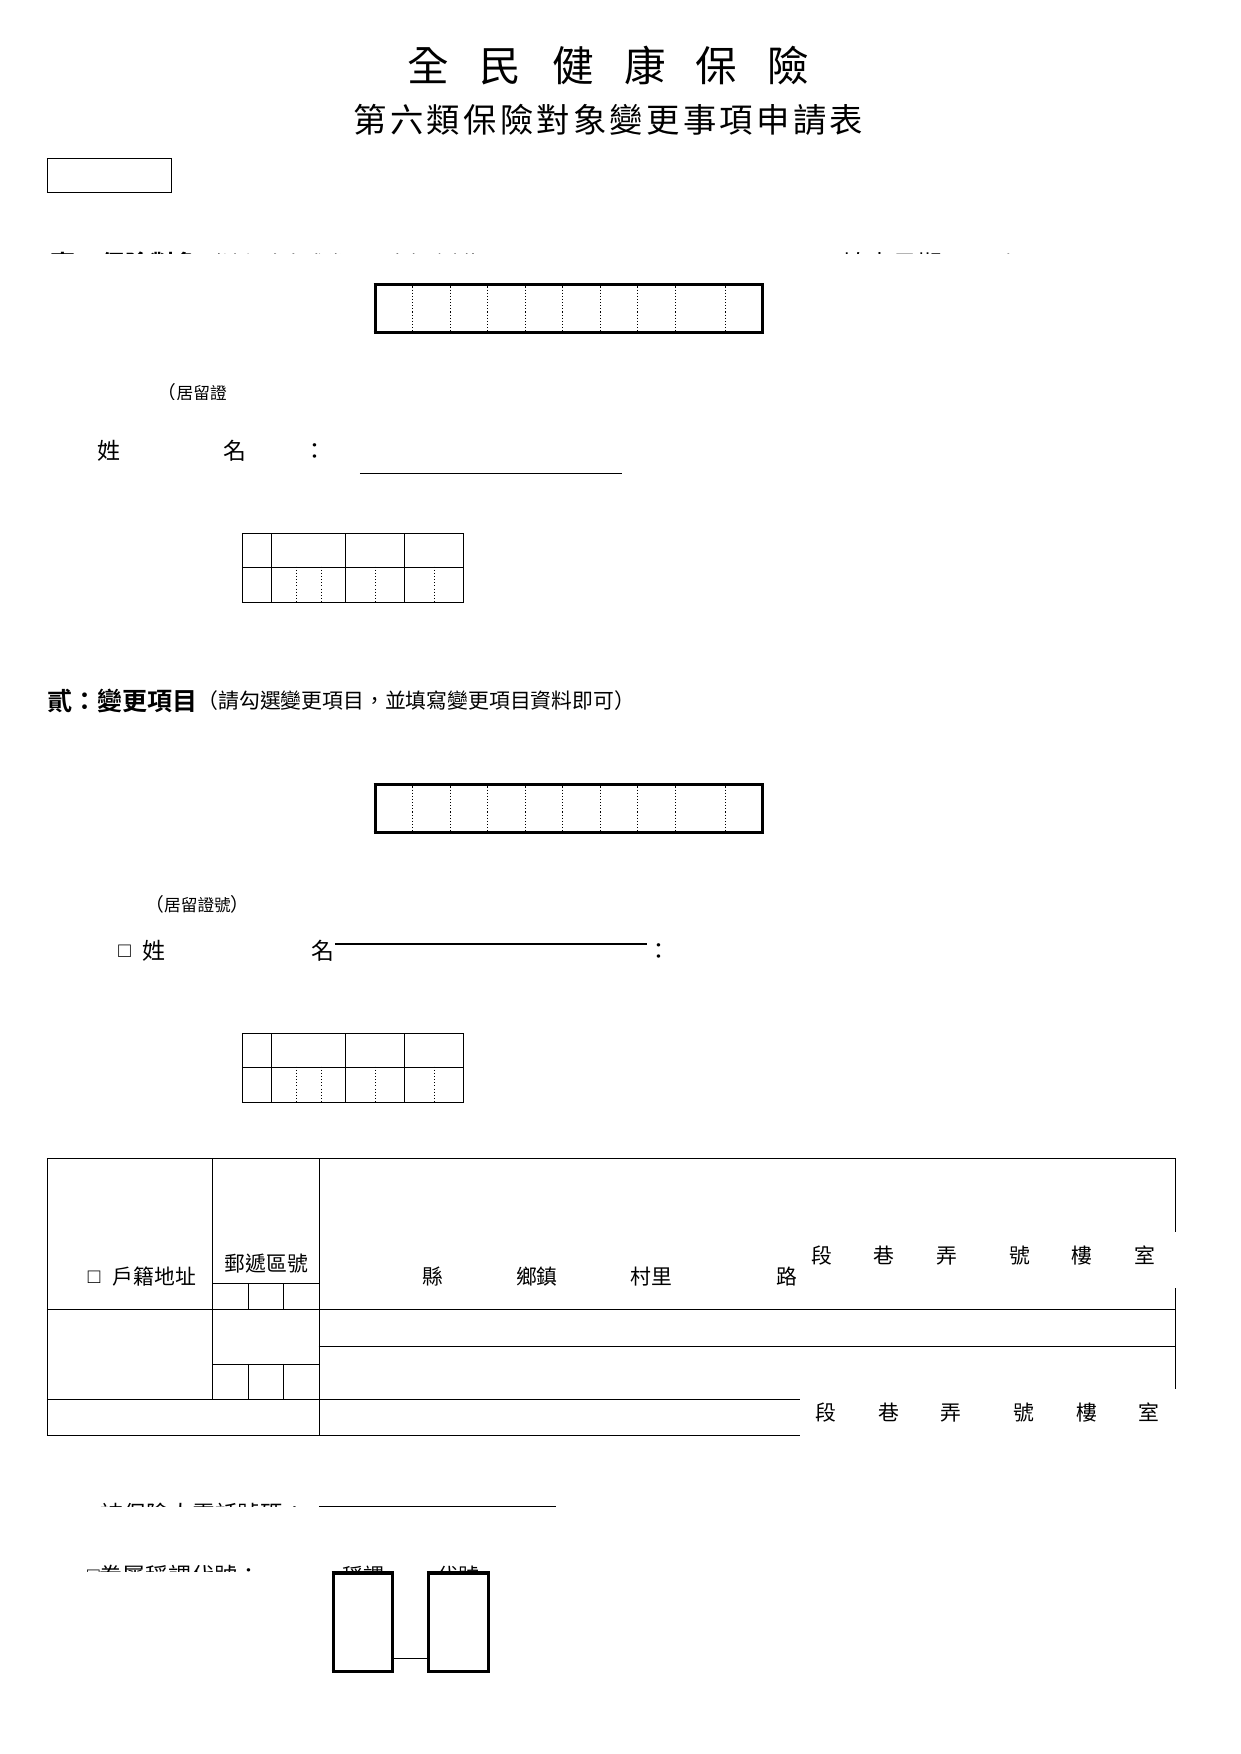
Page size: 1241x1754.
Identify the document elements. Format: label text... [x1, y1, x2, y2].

table_cell 聯 絡 電 話 [48, 1400, 319, 1434]
table_cell [296, 568, 321, 602]
table_cell [272, 568, 296, 602]
table_header [725, 786, 761, 831]
table_header [488, 786, 525, 831]
table_header 日 [1149, 221, 1174, 254]
table_header □ 戶籍地址 [796, 1232, 1200, 1288]
table_header 月 [1074, 221, 1099, 254]
table_header 國民身分證統一編號： [47, 283, 374, 331]
table_cell [375, 1068, 404, 1102]
table_cell [430, 1575, 487, 1670]
table_header [1155, 158, 1179, 192]
table_header 填表日期 [836, 221, 949, 254]
table_header [408, 1471, 437, 1506]
table_header [615, 1471, 644, 1506]
table_header □眷屬稱謂代號： [47, 1533, 273, 1571]
table_cell [321, 1068, 345, 1102]
table_cell [434, 568, 463, 602]
table_header [274, 1533, 333, 1571]
table_header 承表五 [48, 159, 171, 192]
table_cell [274, 1571, 332, 1670]
table_header 國民身分證統一編號： [75, 370, 275, 407]
table_cell [405, 568, 434, 602]
table_header [377, 786, 413, 831]
table_header [397, 158, 509, 192]
table_cell 縣 鄉鎮 村里 路 市 市區 鄰 街 [320, 1347, 1175, 1399]
table_header [496, 1471, 526, 1506]
table_header [644, 1471, 674, 1506]
table_header □ 戶籍地址 [48, 1159, 212, 1309]
text 全 民 健 康 保 險 [47, 33, 1169, 108]
table_cell [272, 1068, 296, 1102]
table_cell □ 通訊地址 [800, 1389, 1213, 1442]
table_header 月 [346, 534, 404, 567]
table_header [1009, 158, 1033, 192]
table_header 年 [272, 534, 345, 567]
table_header [172, 158, 284, 192]
table_header [638, 786, 675, 831]
table_header [725, 286, 761, 331]
text 姓 名 ： [47, 408, 1169, 471]
table_header □國民身分證統一編號： [63, 857, 363, 937]
table_header [1082, 158, 1106, 192]
table_header [284, 158, 397, 192]
table_header [556, 1471, 585, 1506]
table_header [525, 786, 563, 831]
table_header [735, 158, 848, 192]
table_header [960, 158, 984, 192]
table_header [393, 1533, 428, 1571]
table_header 月 [346, 1034, 404, 1067]
table_header [1033, 158, 1058, 192]
table_header [1024, 221, 1049, 254]
table_cell 郵遞區號 [213, 1310, 319, 1364]
table_header [675, 286, 725, 331]
table_header 年 [272, 1034, 345, 1067]
text 第六類保險對象變更事項申請表 [47, 93, 1169, 142]
table_header [450, 286, 488, 331]
table_cell [213, 1365, 248, 1399]
table_cell [346, 568, 375, 602]
table_header [1049, 221, 1074, 254]
table_cell [375, 568, 404, 602]
table_cell [394, 1659, 427, 1670]
table_cell [394, 1571, 427, 1658]
table_header [349, 1471, 378, 1506]
table_header [488, 286, 525, 331]
table_cell [434, 1068, 463, 1102]
table_header [525, 286, 563, 331]
table_header 代號 [429, 1533, 488, 1571]
table_header [974, 221, 999, 254]
table_header [378, 1471, 408, 1506]
table_header [600, 286, 638, 331]
table_header 壹、保險對象（被保險人或眷屬原申報資料） [47, 221, 836, 254]
table_header 日 [405, 534, 463, 567]
table_cell [243, 1068, 271, 1102]
table_header [674, 1471, 703, 1506]
table_header 郵遞區號 [213, 1159, 319, 1283]
table_header [450, 786, 488, 831]
table_header [985, 158, 1009, 192]
table_header 日 [405, 1034, 463, 1067]
table_cell [284, 1284, 319, 1309]
table_cell [249, 1284, 283, 1309]
table_header [585, 1471, 615, 1506]
table_header [563, 786, 600, 831]
table_header [319, 1471, 348, 1506]
table_header [1106, 158, 1131, 192]
table_header [600, 786, 638, 831]
table_header 年 [999, 221, 1024, 254]
table_header [675, 786, 725, 831]
text 貳：變更項目（請勾選變更項目，並填寫變更項目資料即可） [47, 658, 1169, 721]
table_header [949, 221, 974, 254]
table_header □被保險人電話號碼： [47, 1471, 319, 1506]
table_cell □ 同 戶籍地址 [320, 1310, 1175, 1346]
table_cell □ 通訊地址 [48, 1310, 212, 1399]
table_header [526, 1471, 556, 1506]
table_header [413, 786, 450, 831]
table_header [622, 158, 735, 192]
table_header □出生年月日： [47, 1033, 242, 1102]
table_cell [284, 1365, 319, 1399]
table_header 民前 [243, 1034, 271, 1067]
table_cell （公） （宅） [320, 1400, 800, 1434]
table_header [1058, 158, 1082, 192]
table_header [848, 158, 960, 192]
table_header [377, 286, 413, 331]
table_header 稱謂 [333, 1533, 393, 1571]
table_header [563, 286, 600, 331]
table_cell [47, 1571, 273, 1670]
text □姓 名 ： [47, 908, 1169, 971]
table_cell [405, 1068, 434, 1102]
table_header 出生年月日： [47, 533, 242, 602]
table_header [1131, 158, 1155, 192]
table_header [1099, 221, 1124, 254]
table_header [437, 1471, 467, 1506]
table_header [638, 286, 675, 331]
table_header [413, 286, 450, 331]
table_cell [249, 1365, 283, 1399]
table_cell [243, 568, 271, 602]
table_cell [296, 1068, 321, 1102]
table_cell [346, 1068, 375, 1102]
table_header [467, 1471, 496, 1506]
table_header 民前 [243, 534, 271, 567]
table_header □國民身分證統一編號： [47, 783, 374, 831]
table_cell [213, 1284, 248, 1309]
table_cell [335, 1575, 391, 1670]
table_header [510, 158, 622, 192]
table_header 縣 鄉鎮 村里 路 市 市區 鄰 街 [320, 1159, 1175, 1309]
table_cell [321, 568, 345, 602]
table_header [1124, 221, 1149, 254]
